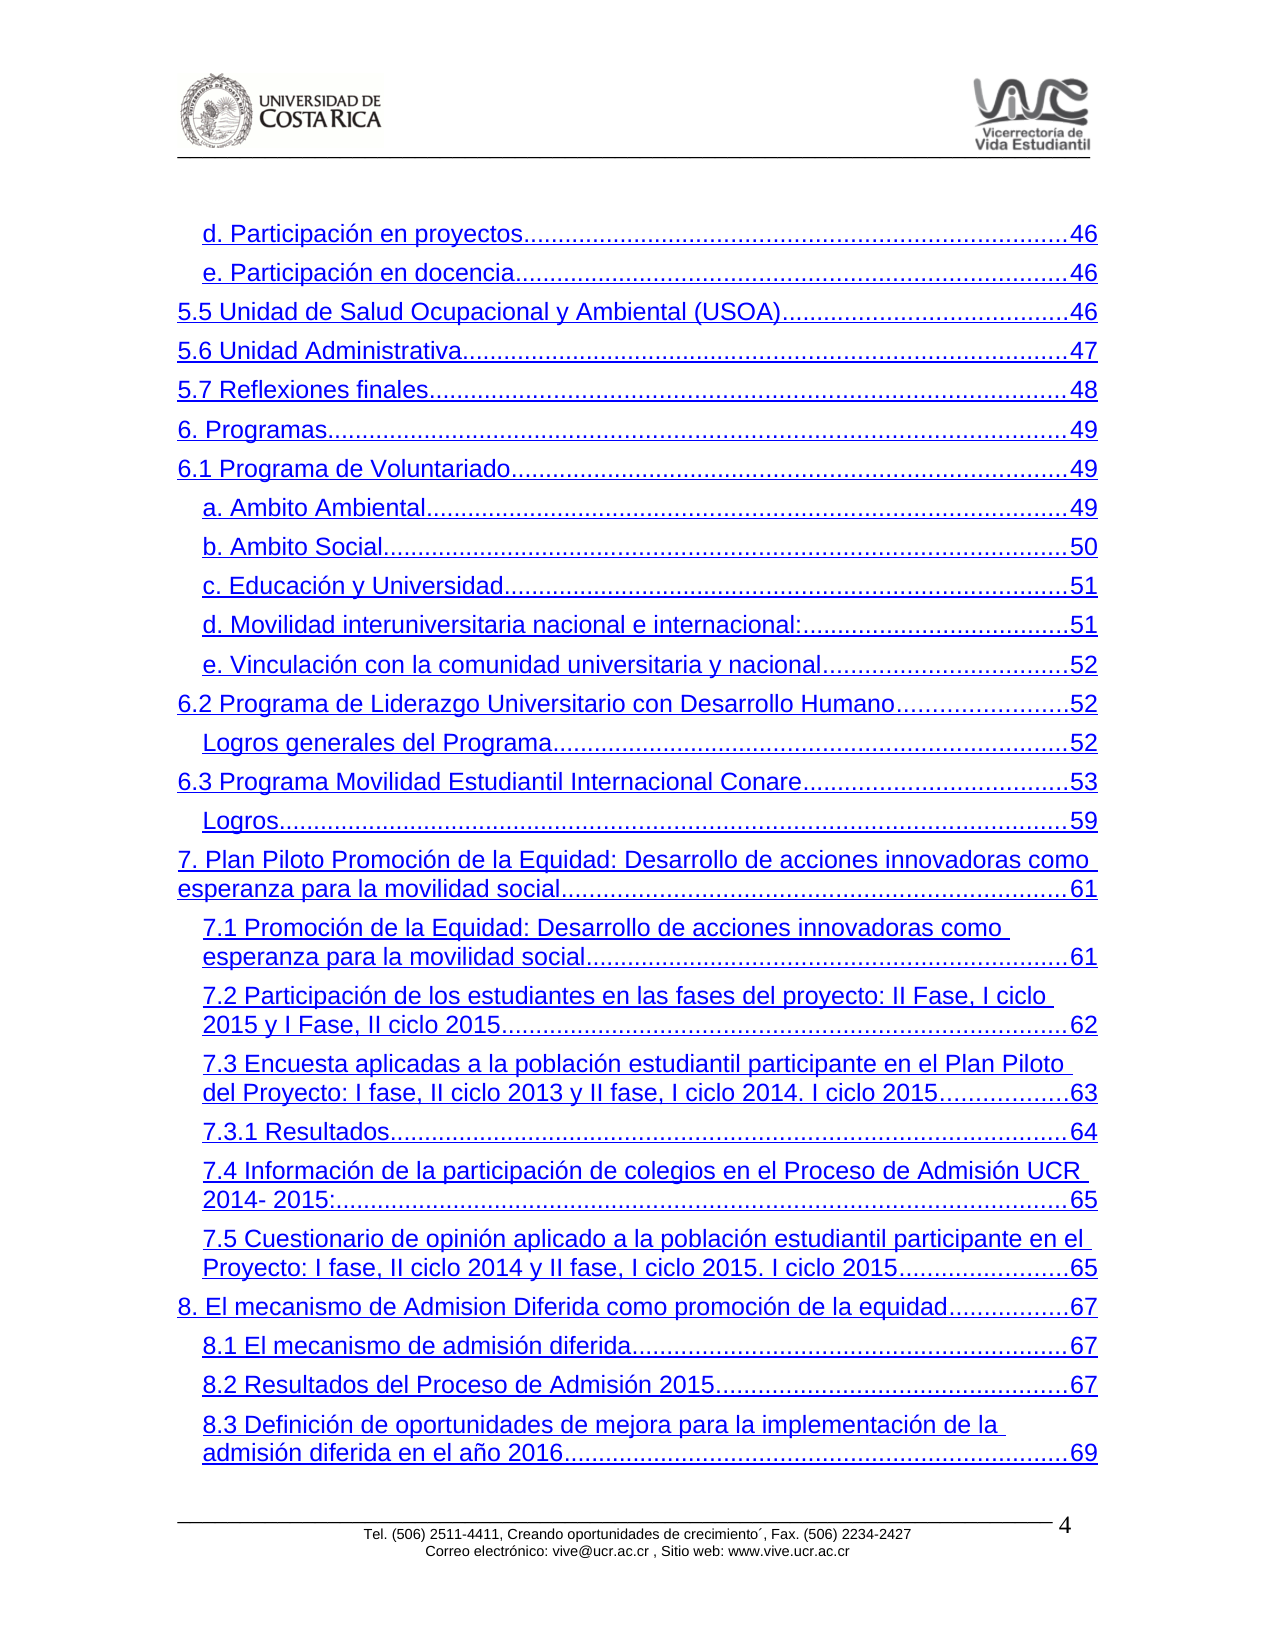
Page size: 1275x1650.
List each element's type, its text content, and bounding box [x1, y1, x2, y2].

text 7. Plan Piloto Promoción de la Equidad: Desarrollo de acciones innovadoras como esperanza para la movilidad social 61 [177, 871, 1098, 899]
text 5.5 Unidad de Salud Ocupacional y Ambiental (USOA) 46 [177, 297, 1098, 322]
text b. Ambito Social 50 [202, 532, 1098, 557]
text Logros 59 [202, 806, 1098, 831]
text 5.6 Unidad Administrativa 47 [177, 336, 1098, 361]
text 8. El mecanismo de Admision Diferida como promoción de la equidad 67 [177, 1292, 1098, 1317]
text 7.1 Promoción de la Equidad: Desarrollo de acciones innovadoras como esperanza para la movilidad social 61 [202, 913, 1098, 967]
text 7.3.1 Resultados 64 [202, 1117, 1098, 1142]
text 7.5 Cuestionario de opinión aplicado a la población estudiantil participante en el Proyecto: I fase, II ciclo 2014 y II fase, I ciclo 2015. I ciclo 2015 65 [202, 1224, 1098, 1278]
text 6.1 Programa de Voluntariado 49 [177, 454, 1098, 479]
text e. Participación en docencia 46 [202, 258, 1098, 283]
text 6. Programas 49 [177, 414, 1098, 440]
text Logros generales del Programa 52 [202, 728, 1098, 753]
text d. Participación en proyectos 46 [202, 219, 1098, 244]
text c. Educación y Universidad 51 [202, 571, 1098, 596]
text e. Vinculación con la comunidad universitaria y nacional 52 [202, 649, 1098, 675]
text 8.1 El mecanismo de admisión diferida 67 [202, 1331, 1098, 1356]
text 7.3 Encuesta aplicadas a la población estudiantil participante en el Plan Piloto del Proyecto: I fase, II ciclo 2013 y II fase, I ciclo 2014. I ciclo 2015 63 [202, 1049, 1098, 1103]
text 5.7 Reflexiones finales 48 [177, 375, 1098, 400]
text d. Movilidad interuniversitaria nacional e internacional: 51 [202, 610, 1098, 635]
text 8.3 Definición de oportunidades de mejora para la implementación de la admisión diferida en el año 2016 69 [202, 1409, 1098, 1463]
text a. Ambito Ambiental 49 [202, 493, 1098, 518]
text 6.3 Programa Movilidad Estudiantil Internacional Conare 53 [177, 767, 1098, 792]
text 7.4 Información de la participación de colegios en el Proceso de Admisión UCR 2014- 2015: 65 [202, 1156, 1098, 1210]
text 7.2 Participación de los estudiantes en las fases del proyecto: II Fase, I ciclo 2015 y I Fase, II ciclo 2015 62 [202, 981, 1098, 1035]
text 8.2 Resultados del Proceso de Admisión 2015 67 [202, 1370, 1098, 1395]
text 6.2 Programa de Liderazgo Universitario con Desarrollo Humano 52 [177, 689, 1098, 714]
text 7. Plan Piloto Promoción de la Equidad: Desarrollo de acciones innovadoras como esperanza para la movilidad social 61 [177, 845, 1098, 870]
